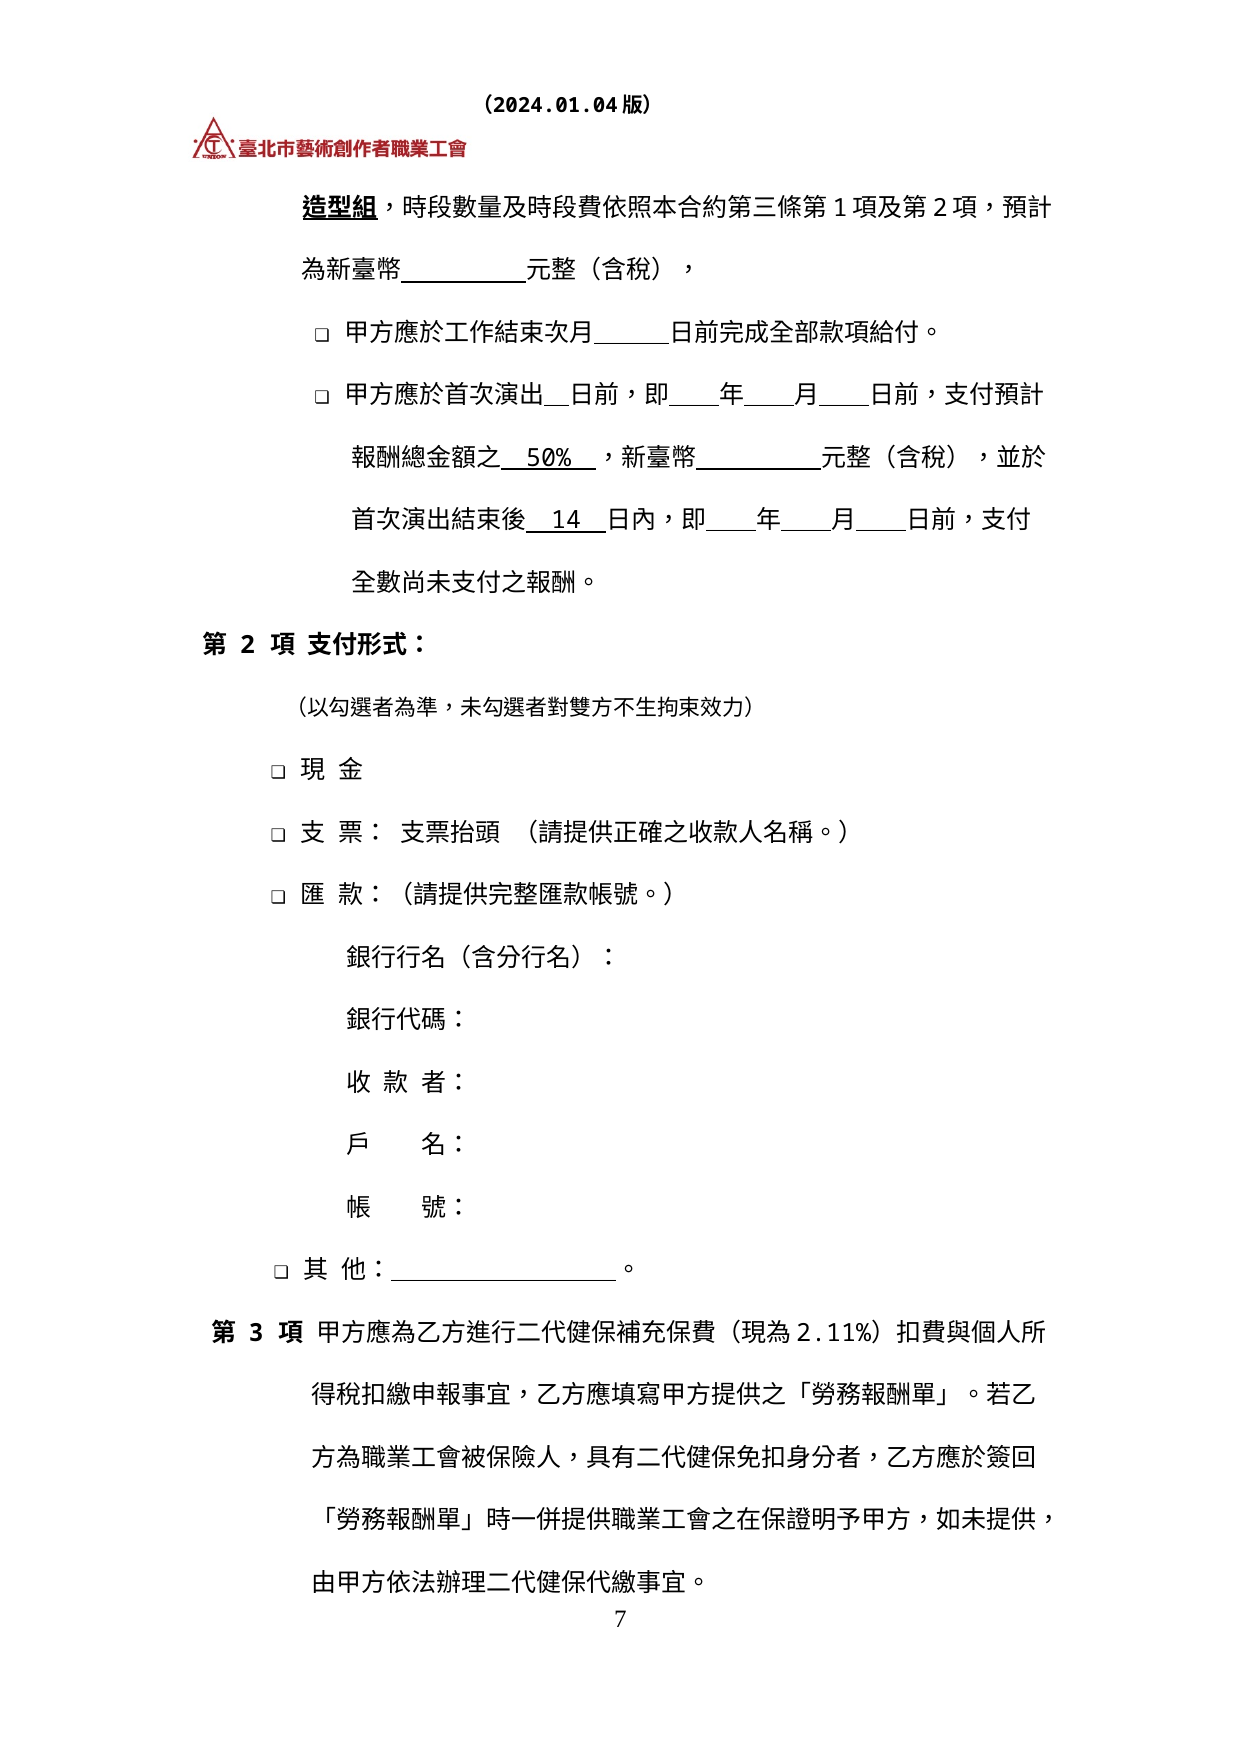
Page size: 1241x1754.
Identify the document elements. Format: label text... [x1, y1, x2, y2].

text ❏ 支 票： 支票抬頭 （請提供正確之收款人名稱。） [271, 789, 1053, 851]
text 第 3 項 甲方應為乙方進行二代健保補充保費（現為2.11%）扣費與個人所得稅扣繳申報事宜，乙方應填寫甲方提供之「勞務報酬單」。若乙方為職業工會被保險人，具有二代健保免扣身分者，乙方應於簽回「勞務報酬單」時一併提供職業工會之在保證明予甲方，如未提供，由甲方依法辦理二代健保代繳事宜。 [211, 1289, 1053, 1601]
text 帳 號： [346, 1164, 1053, 1226]
text ❏ 甲方應於工作結束次月＿＿＿日前完成全部款項給付。 [314, 289, 1053, 351]
text 收 款 者： [346, 1039, 1053, 1101]
text （以勾選者為準，未勾選者對雙方不生拘束效力） [285, 664, 1053, 726]
text 銀行代碼： [346, 976, 1053, 1039]
text 戶 名： [346, 1101, 1053, 1164]
text 第 2 項 支付形式： [202, 601, 1053, 664]
text ❏ 匯 款：（請提供完整匯款帳號。） [271, 851, 1053, 914]
text 造型組，時段數量及時段費依照本合約第三條第1項及第2項，預計為新臺幣 元整（含稅）， [301, 164, 1053, 289]
text ❏ 其 他：＿＿＿＿＿＿＿＿＿。 [273, 1226, 1053, 1289]
text 銀行行名（含分行名）： [346, 914, 1053, 976]
text ❏ 甲方應於首次演出＿日前，即＿＿年＿＿月＿＿日前，支付預計報酬總金額之 50% ，新臺幣 元整（含稅），並於首次演出結束後 14 日內，即＿＿年＿＿月＿＿日前，支付全數尚未支付之報酬。 [314, 351, 1053, 601]
text ❏ 現 金 [271, 726, 1053, 789]
